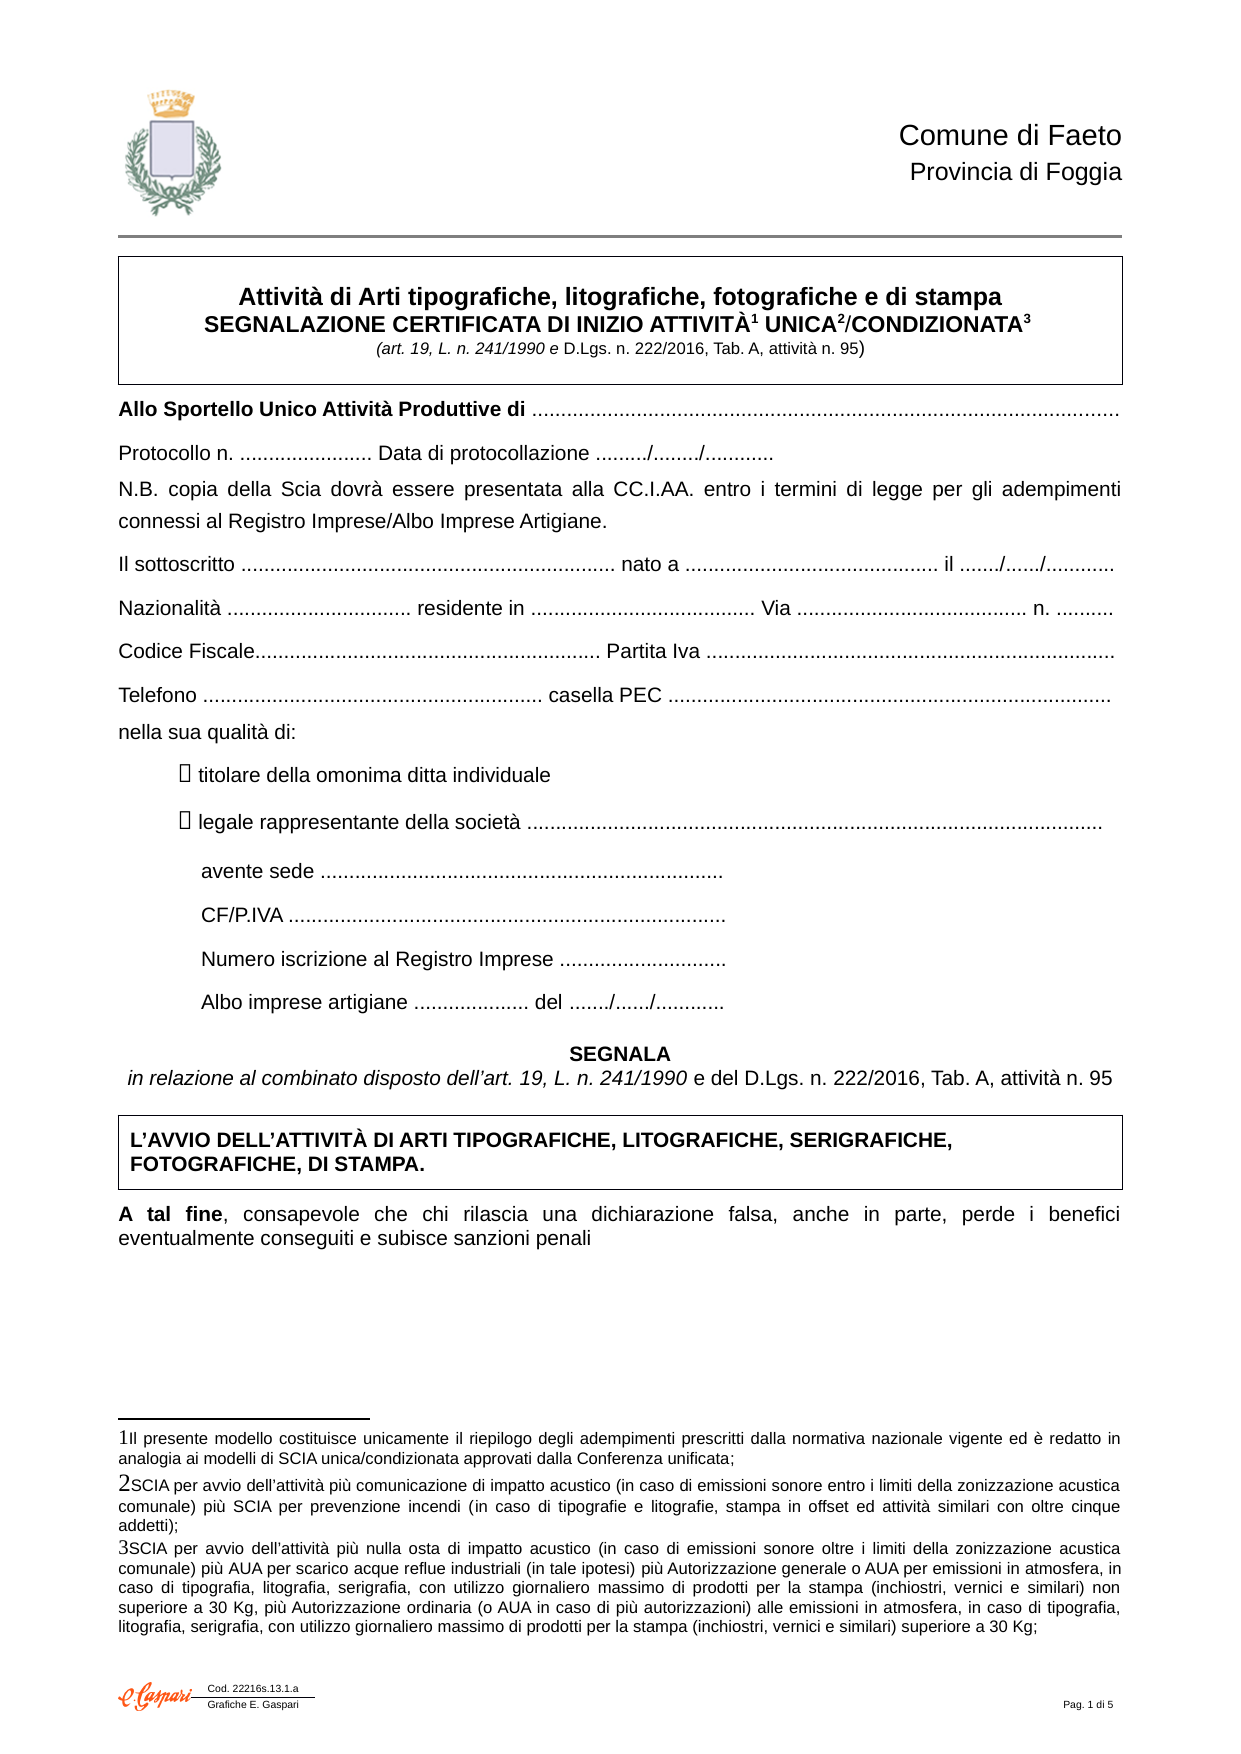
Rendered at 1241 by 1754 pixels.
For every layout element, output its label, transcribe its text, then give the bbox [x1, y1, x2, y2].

text Numero iscrizione al Registro Imprese ............................. [201, 947, 1122, 971]
text in relazione al combinato disposto dell’art. 19, L. n. 241/1990 e del D.Lgs. n. 222/2016, Tab. A, attività n. 95 [118, 1066, 1122, 1089]
picture [122, 152, 224, 157]
text Telefono ........................................................... casella PEC ............................................................................. [118, 683, 1122, 707]
text Codice Fiscale............................................................ Partita Iva ....................................................................... [118, 639, 1122, 663]
picture [118, 1682, 192, 1711]
text CF/P.IVA ............................................................................ [201, 903, 1122, 927]
picture [122, 87, 224, 118]
text Comune di Faeto [118, 118, 1122, 152]
text Nazionalità ................................ residente in ....................................... Via ........................................ n. .......... [118, 596, 1122, 620]
text N.B. copia della Scia dovrà essere presentata alla CC.I.AA. entro i termini di legge per gli adempimenti connessi al Registro Imprese/Albo Imprese Artigiane. [118, 477, 1122, 532]
text Protocollo n. ....................... Data di protocollazione ........./......../............ [118, 441, 1122, 465]
text SEGNALA [118, 1042, 1122, 1066]
text Albo imprese artigiane .................... del ......./....../............ [201, 990, 1122, 1014]
text  titolare della omonima ditta individuale [177, 756, 1122, 790]
table_header Attività di Arti tipografiche, litografiche, fotografiche e di stampa SEGNALAZIONE CERTIFICATA DI INIZIO ATTIVITÀ UNICA/CONDIZIONATA (art. 19, L. n. 241/1990 e D.Lgs. n. 222/2016, Tab. A, attività n. 95) [119, 257, 1122, 384]
text A tal fine, consapevole che chi rilascia una dichiarazione falsa, anche in parte, perde i benefici eventualmente conseguiti e subisce sanzioni penali [118, 1202, 1122, 1250]
table_header L’AVVIO DELL’ATTIVITÀ DI ARTI TIPOGRAFICHE, LITOGRAFICHE, SERIGRAFICHE, FOTOGRAFICHE, DI STAMPA. [119, 1116, 1122, 1188]
text Allo Sportello Unico Attività Produttive di [118, 397, 1122, 421]
text nella sua qualità di: [118, 719, 1122, 743]
picture [122, 185, 224, 219]
text Provincia di Foggia [118, 157, 1122, 185]
text Il sottoscritto ................................................................. nato a ............................................ il ......./....../............ [118, 552, 1122, 576]
text avente sede ...................................................................... [201, 859, 1122, 883]
text  legale rappresentante della società .................................................................................................... [177, 802, 1122, 837]
